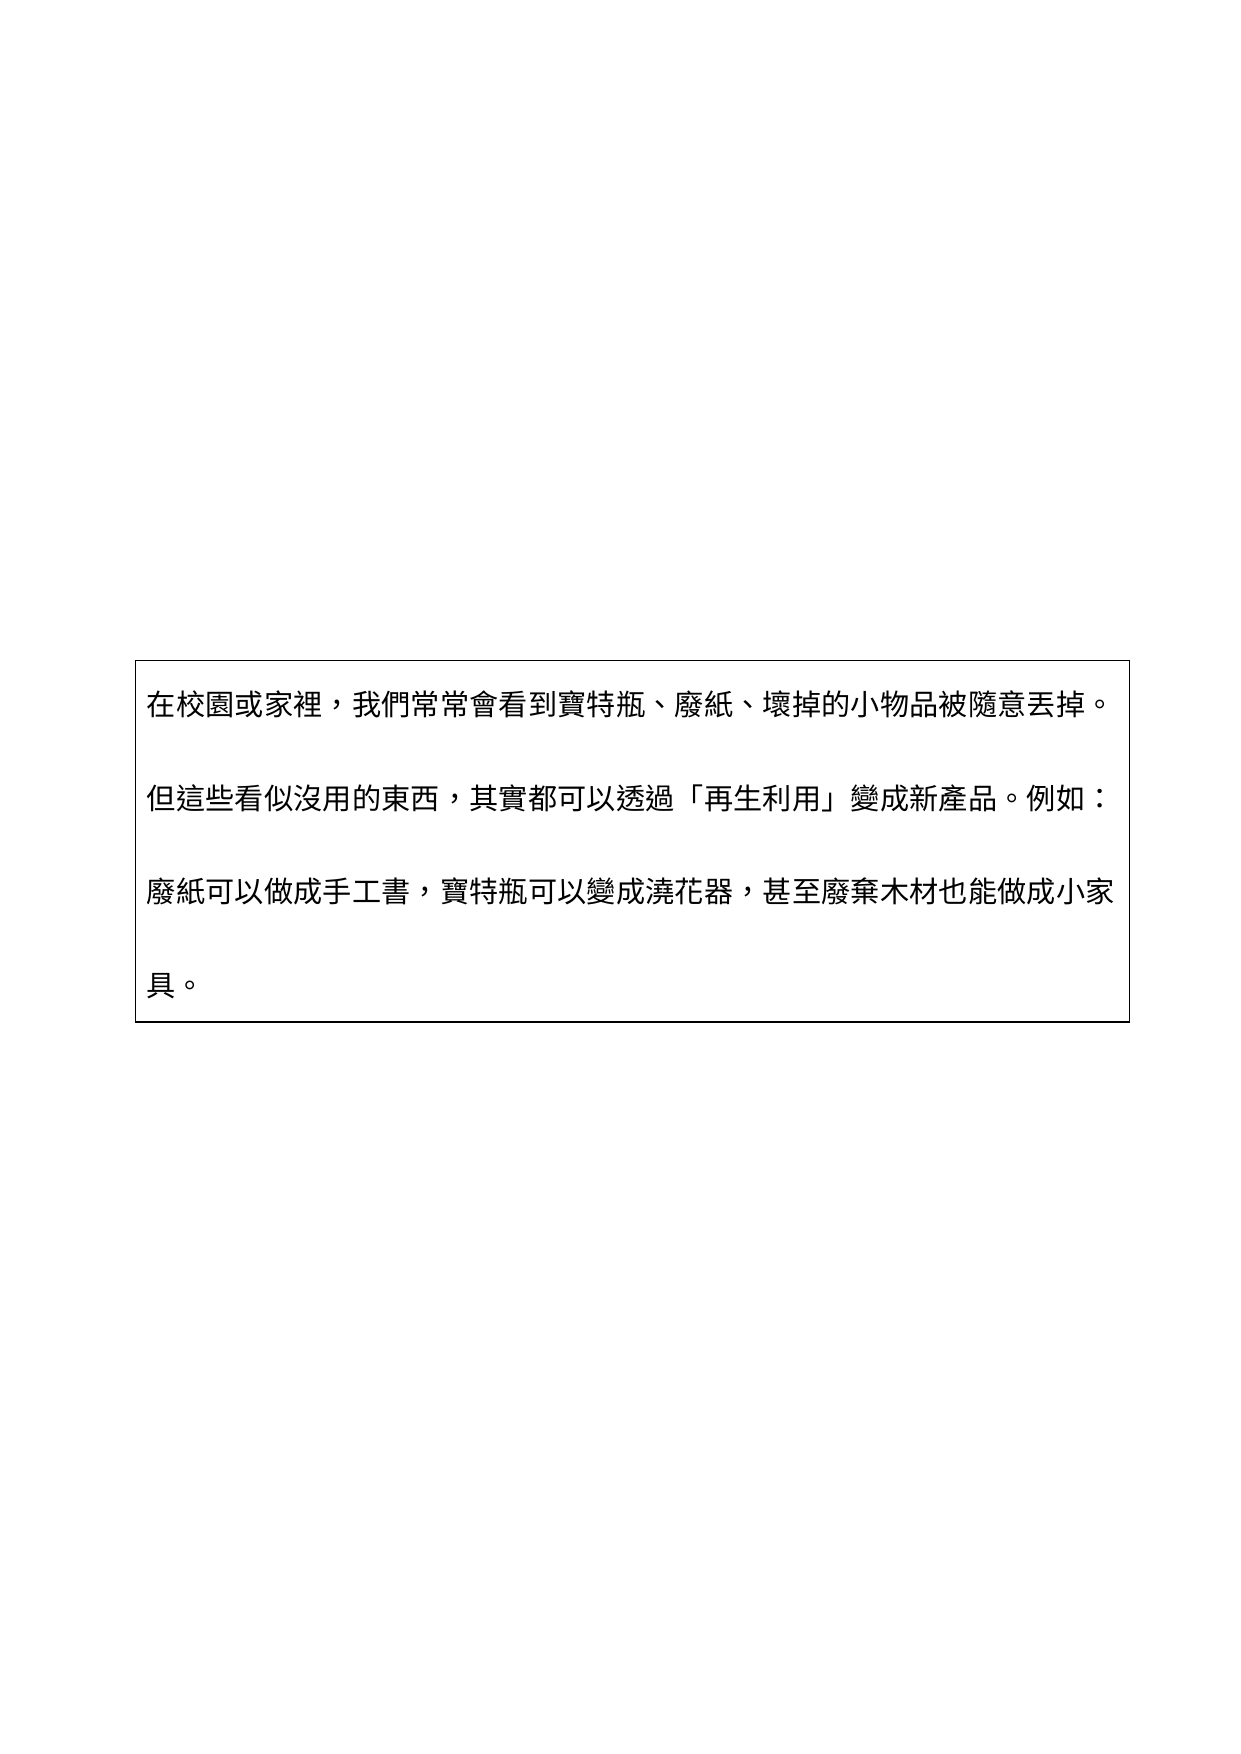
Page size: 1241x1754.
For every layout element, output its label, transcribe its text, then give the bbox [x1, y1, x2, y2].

table_cell 在校園或家裡，我們常常會看到寶特瓶、廢紙、壞掉的小物品被隨意丟掉。但這些看似沒用的東西，其實都可以透過「再生利用」變成新產品。例如：廢紙可以做成手工書，寶特瓶可以變成澆花器，甚至廢棄木材也能做成小家具。 [136, 661, 1129, 1021]
